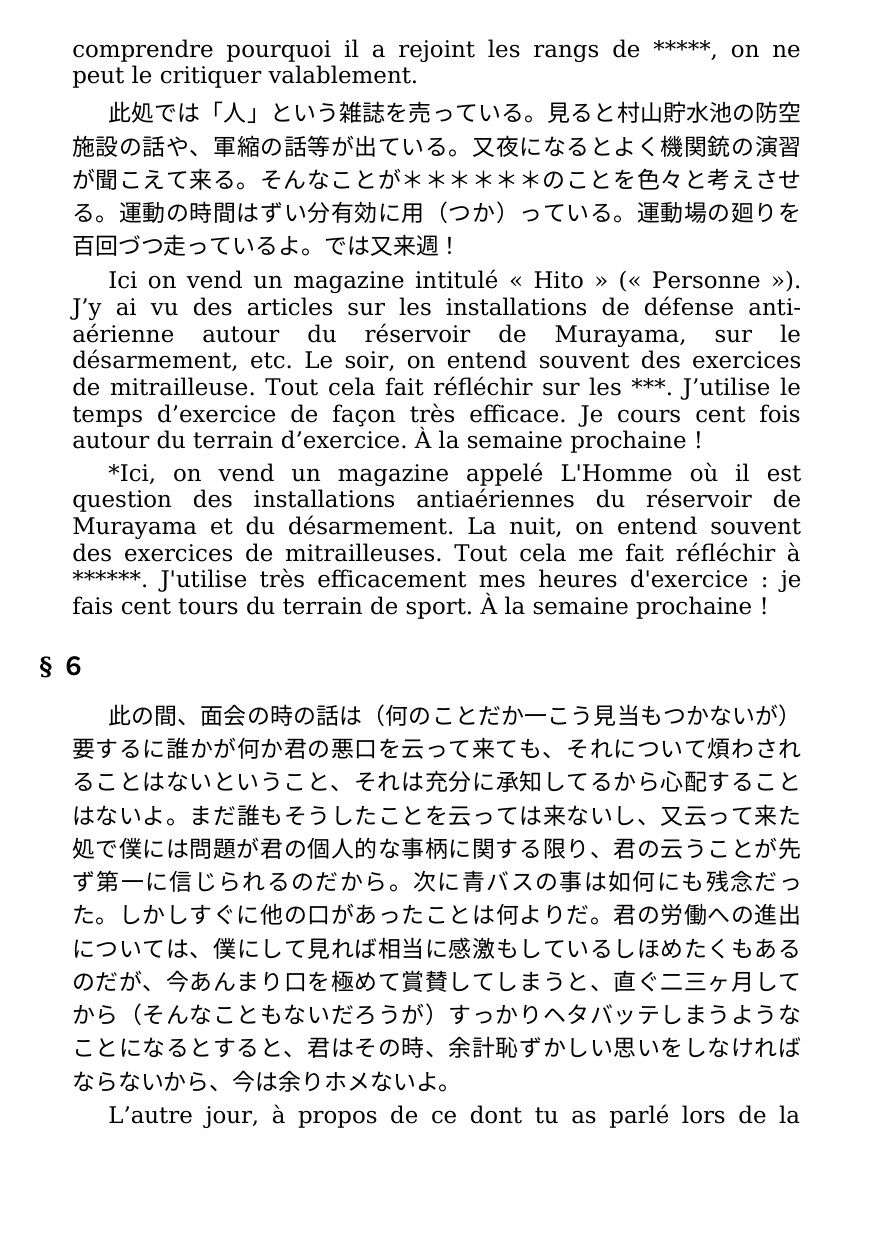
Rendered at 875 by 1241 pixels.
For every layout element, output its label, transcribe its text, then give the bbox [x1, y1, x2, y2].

text Ici on vend un magazine intitulé « Hito » (« Personne »). J’y ai vu des articles sur les installations de défense anti-aérienne autour du réservoir de Murayama, sur le désarmement, etc. Le soir, on entend souvent des exercices de mitrailleuse. Tout cela fait réfléchir sur les ***. J’utilise le temps d’exercice de façon très efficace. Je cours cent fois autour du terrain d’exercice. À la semaine prochaine ! [72, 267, 802, 454]
subtitle § ６ [36, 644, 838, 686]
text 此処では「人」という雑誌を売っている。見ると村山貯水池の防空施設の話や、軍縮の話等が出ている。又夜になるとよく機関銃の演習が聞こえて来る。そんなことが＊＊＊＊＊＊のことを色々と考えさせる。運動の時間はずい分有効に用（つか）っている。運動場の廻りを百回づつ走っているよ。では又来週！ [72, 95, 802, 261]
text comprendre pourquoi il a rejoint les rangs de *****, on ne peut le critiquer valablement. [72, 36, 802, 89]
text L’autre jour, à propos de ce dont tu as parlé lors de la [72, 1102, 802, 1129]
text 此の間、面会の時の話は（何のことだか一こう見当もつかないが）要するに誰かが何か君の悪口を云って来ても、それについて煩わされることはないということ、それは充分に承知してるから心配することはないよ。まだ誰もそうしたことを云っては来ないし、又云って来た処で僕には問題が君の個人的な事柄に関する限り、君の云うことが先ず第一に信じられるのだから。次に青バスの事は如何にも残念だった。しかしすぐに他の口があったことは何よりだ。君の労働への進出については、僕にして見れば相当に感激もしているしほめたくもあるのだが、今あんまり口を極めて賞賛してしまうと、直ぐ二三ヶ月してから（そんなこともないだろうが）すっかりヘタバッテしまうようなことになるとすると、君はその時、余計恥ずかしい思いをしなければならないから、今は余りホメないよ。 [72, 698, 802, 1097]
text *Ici, on vend un magazine appelé L'Homme où il est question des installations antiaériennes du réservoir de Murayama et du désarmement. La nuit, on entend souvent des exercices de mitrailleuses. Tout cela me fait réfléchir à ******. J'utilise très efficacement mes heures d'exercice : je fais cent tours du terrain de sport. À la semaine prochaine ! [72, 460, 802, 620]
